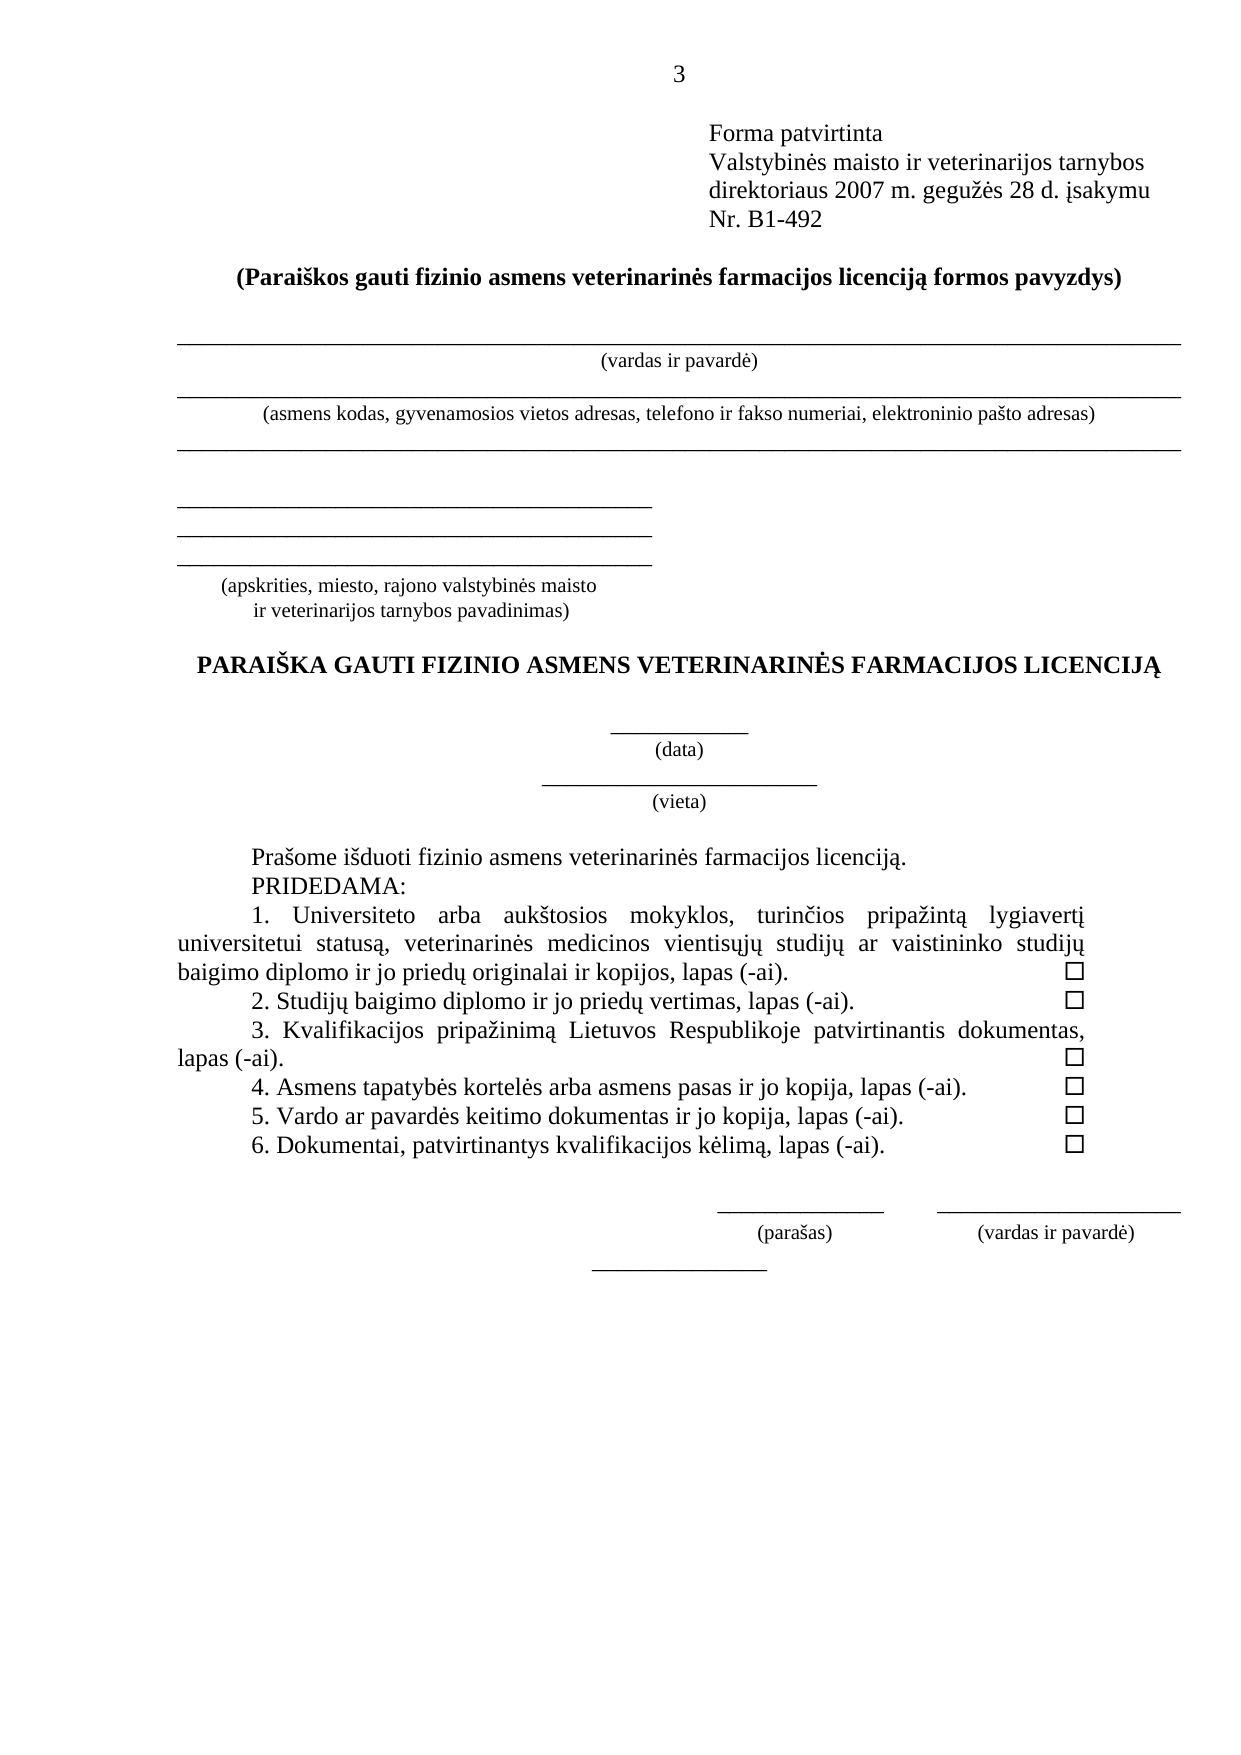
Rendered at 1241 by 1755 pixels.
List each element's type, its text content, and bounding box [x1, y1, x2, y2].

text Forma patvirtinta [709, 118, 1181, 147]
text Nr. B1-492 [709, 204, 1181, 233]
text Prašome išduoti fizinio asmens veterinarinės farmacijos licenciją. [177, 842, 1181, 871]
text PARAIŠKA GAUTI FIZINIO ASMENS VETERINARINĖS FARMACIJOS LICENCIJĄ [177, 650, 1181, 679]
text (Paraiškos gauti fizinio asmens veterinarinės farmacijos licenciją formos pavyzdys) [177, 262, 1181, 291]
text (data) [177, 737, 1181, 761]
text 1. Universiteto arba aukštosios mokyklos, turinčios pripažintą lygiavertį universitetui statusą, veterinarinės medicinos vientisųjų studijų ar vaistininko studijų baigimo diplomo ir jo priedų originalai ir kopijos, lapas (-ai).  [177, 900, 1086, 986]
text (vieta) [177, 789, 1181, 813]
text Valstybinės maisto ir veterinarijos tarnybos [709, 147, 1181, 176]
text 4. Asmens tapatybės kortelės arba asmens pasas ir jo kopija, lapas (-ai).  [177, 1072, 1086, 1101]
text (apskrities, miesto, rajono valstybinės maisto [177, 569, 1181, 597]
text direktoriaus 2007 m. gegužės 28 d. įsakymu [709, 176, 1181, 204]
text ___________ [177, 708, 1181, 737]
text ______________________ [177, 761, 1181, 789]
text (vardas ir pavardė) [177, 348, 1181, 372]
text 2. Studijų baigimo diplomo ir jo priedų vertimas, lapas (-ai).  [177, 986, 1086, 1015]
text (parašas) (vardas ir pavardė) [177, 1216, 1181, 1245]
text 6. Dokumentai, patvirtinantys kvalifikacijos kėlimą, lapas (-ai).  [177, 1130, 1086, 1158]
text 3. Kvalifikacijos pripažinimą Lietuvos Respublikoje patvirtinantis dokumentas, lapas (-ai).  [177, 1015, 1086, 1072]
text PRIDEDAMA: [177, 871, 1181, 900]
text ______________ [177, 1245, 1181, 1273]
text 5. Vardo ar pavardės keitimo dokumentas ir jo kopija, lapas (-ai).  [177, 1101, 1086, 1130]
text (asmens kodas, gyvenamosios vietos adresas, telefono ir fakso numeriai, elektroninio pašto adresas) [177, 401, 1181, 425]
text ir veterinarijos tarnybos pavadinimas) [177, 597, 1181, 622]
